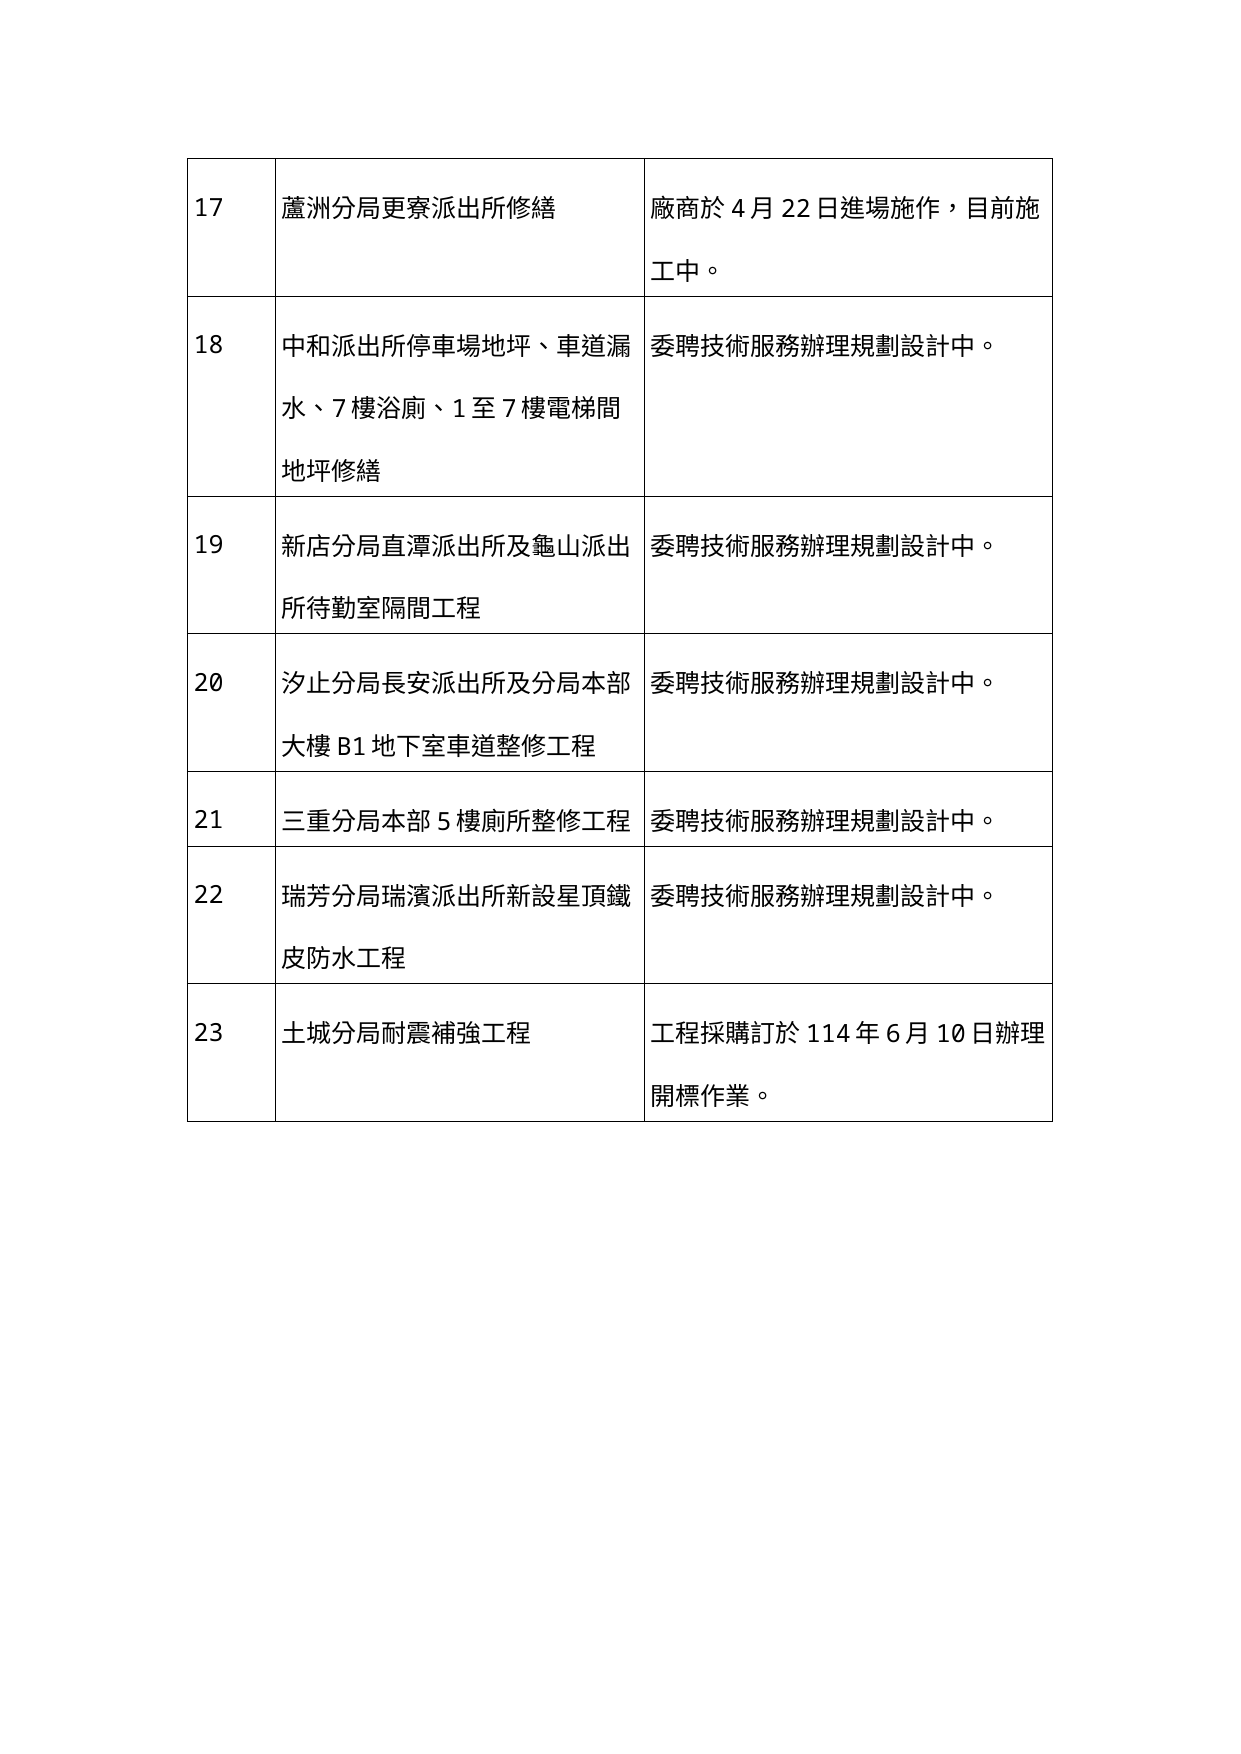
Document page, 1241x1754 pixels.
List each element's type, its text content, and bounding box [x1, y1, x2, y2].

table_cell 21 [188, 772, 275, 846]
table_cell 委聘技術服務辦理規劃設計中。 [645, 772, 1052, 846]
table_cell 汐止分局長安派出所及分局本部大樓B1地下室車道整修工程 [276, 634, 644, 771]
table_cell 委聘技術服務辦理規劃設計中。 [645, 297, 1052, 496]
table_cell 中和派出所停車場地坪、車道漏水、7樓浴廁、1至7樓電梯間地坪修繕 [276, 297, 644, 496]
table_cell 蘆洲分局更寮派出所修繕 [276, 159, 644, 296]
table_cell 三重分局本部5樓廁所整修工程 [276, 772, 644, 846]
table_cell 委聘技術服務辦理規劃設計中。 [645, 847, 1052, 983]
table_cell 17 [188, 159, 275, 296]
table_cell 新店分局直潭派出所及龜山派出所待勤室隔間工程 [276, 497, 644, 633]
table_cell 委聘技術服務辦理規劃設計中。 [645, 497, 1052, 633]
table_cell 委聘技術服務辦理規劃設計中。 [645, 634, 1052, 771]
table_cell 瑞芳分局瑞濱派出所新設星頂鐵皮防水工程 [276, 847, 644, 983]
table_cell 工程採購訂於114年6月10日辦理開標作業。 [645, 984, 1052, 1121]
table_cell 23 [188, 984, 275, 1121]
table_cell 19 [188, 497, 275, 633]
table_cell 18 [188, 297, 275, 496]
table_cell 20 [188, 634, 275, 771]
table_cell 廠商於4月22日進場施作，目前施工中。 [645, 159, 1052, 296]
table_cell 土城分局耐震補強工程 [276, 984, 644, 1121]
table_cell 22 [188, 847, 275, 983]
